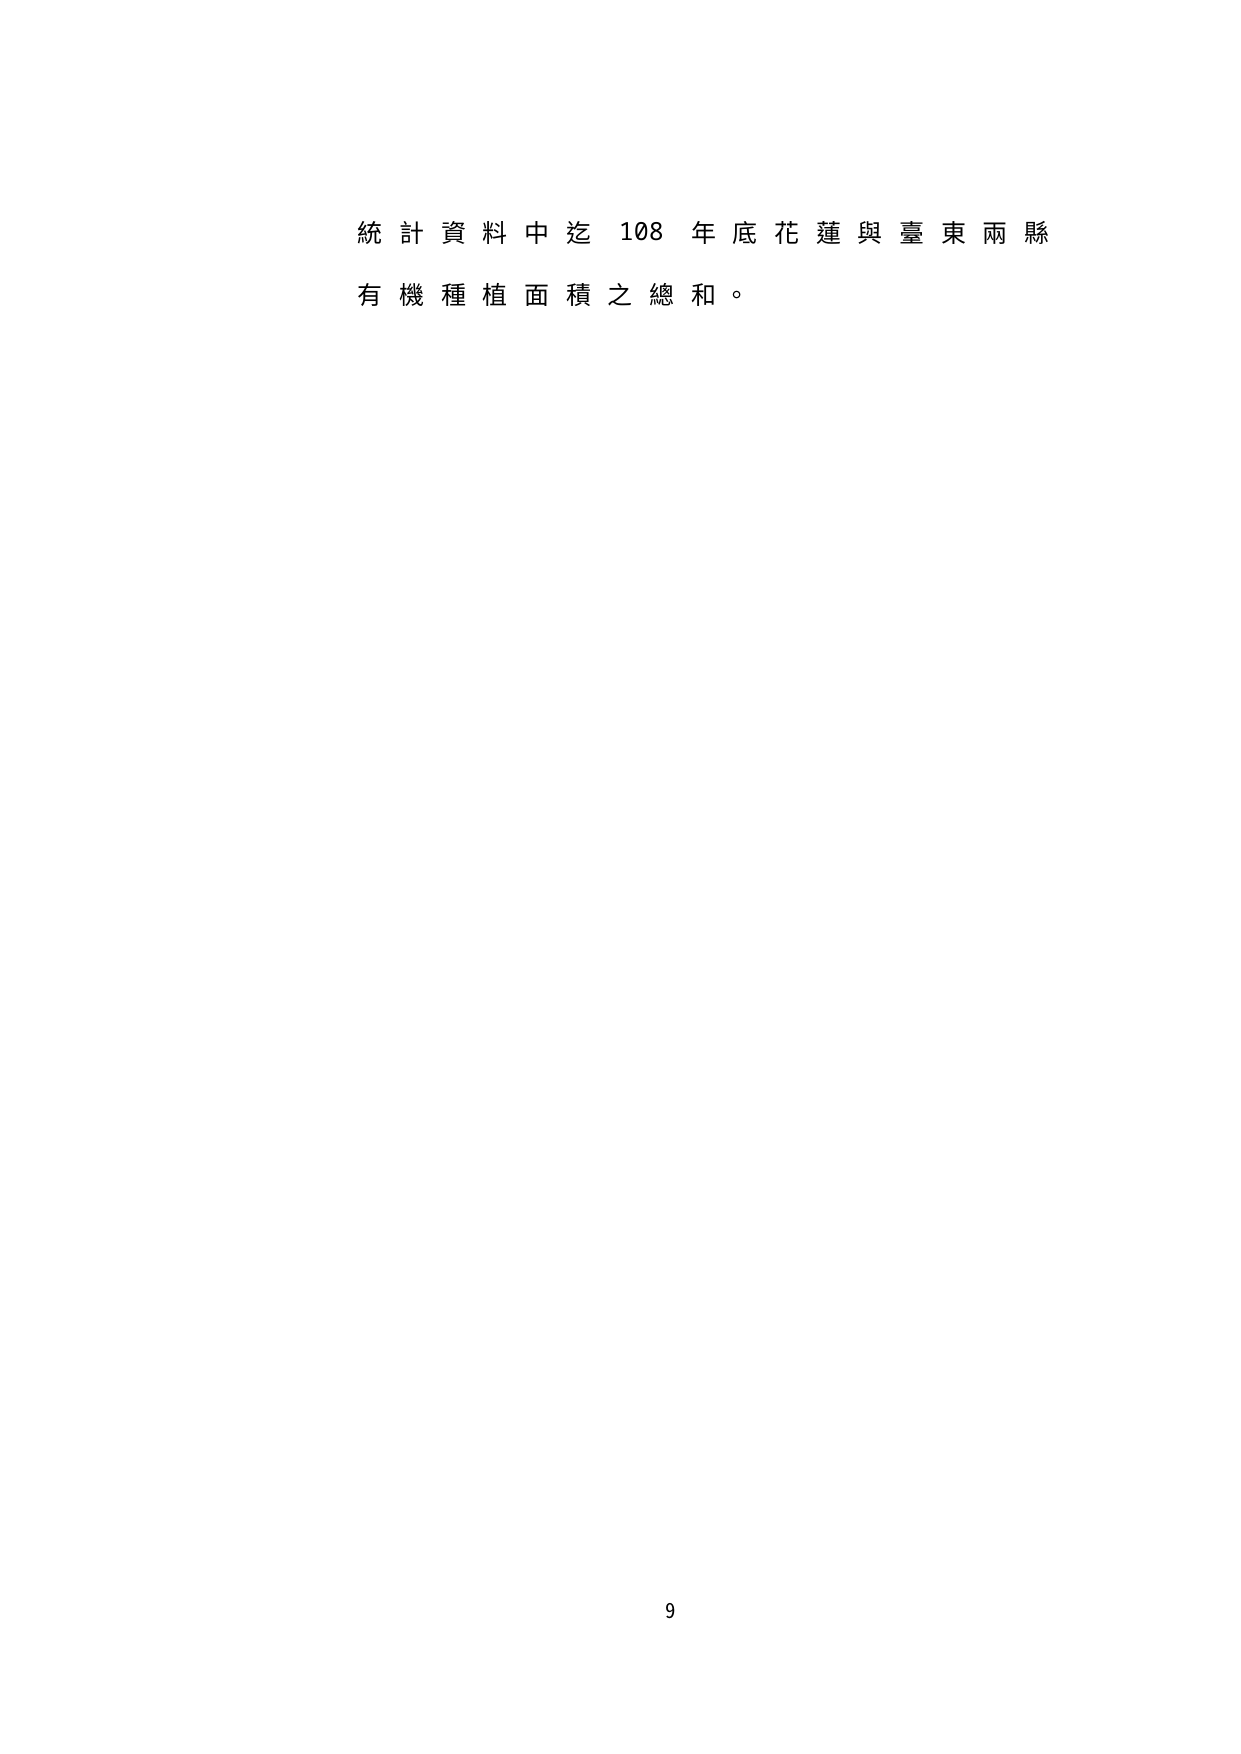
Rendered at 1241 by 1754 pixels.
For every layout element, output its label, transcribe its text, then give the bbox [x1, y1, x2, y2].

text 統計資料中迄108年底花蓮與臺東兩縣有機種植面積之總和。 [194, 189, 1058, 314]
